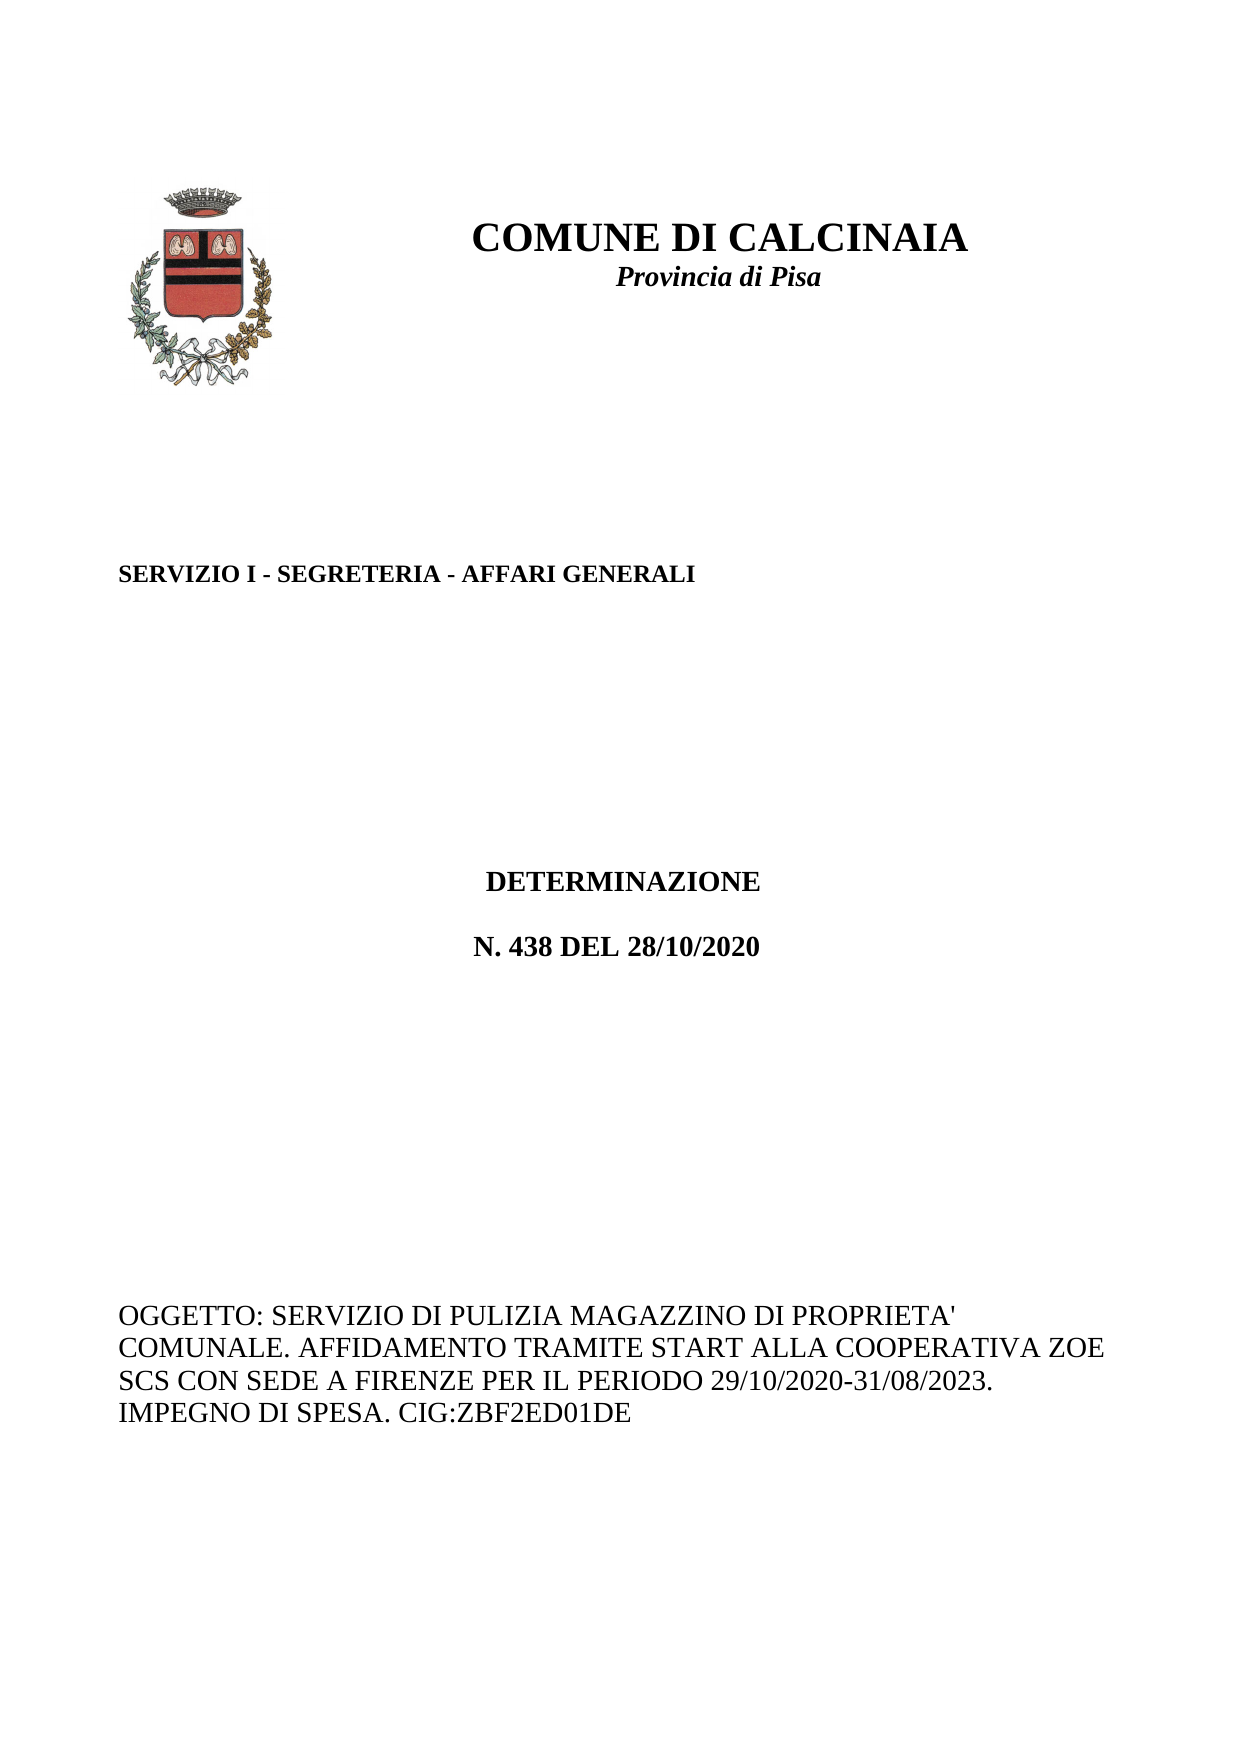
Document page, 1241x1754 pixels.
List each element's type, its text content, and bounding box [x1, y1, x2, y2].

table_header [111, 177, 118, 394]
table_header COMUNE DI CALCINAIA Provincia di Pisa [310, 177, 1129, 394]
text SERVIZIO I - SEGRETERIA - AFFARI GENERALI [118, 561, 1122, 588]
text DETERMINAZIONE [118, 865, 1122, 898]
text N. 438 DEL 28/10/2020 [118, 930, 1122, 962]
table_header [286, 177, 310, 394]
text OGGETTO: SERVIZIO DI PULIZIA MAGAZZINO DI PROPRIETA' COMUNALE. AFFIDAMENTO TRAMITE START ALLA COOPERATIVA ZOE SCS CON SEDE A FIRENZE PER IL PERIODO 29/10/2020-31/08/2023. IMPEGNO DI SPESA. CIG:ZBF2ED01DE [118, 1299, 1122, 1428]
